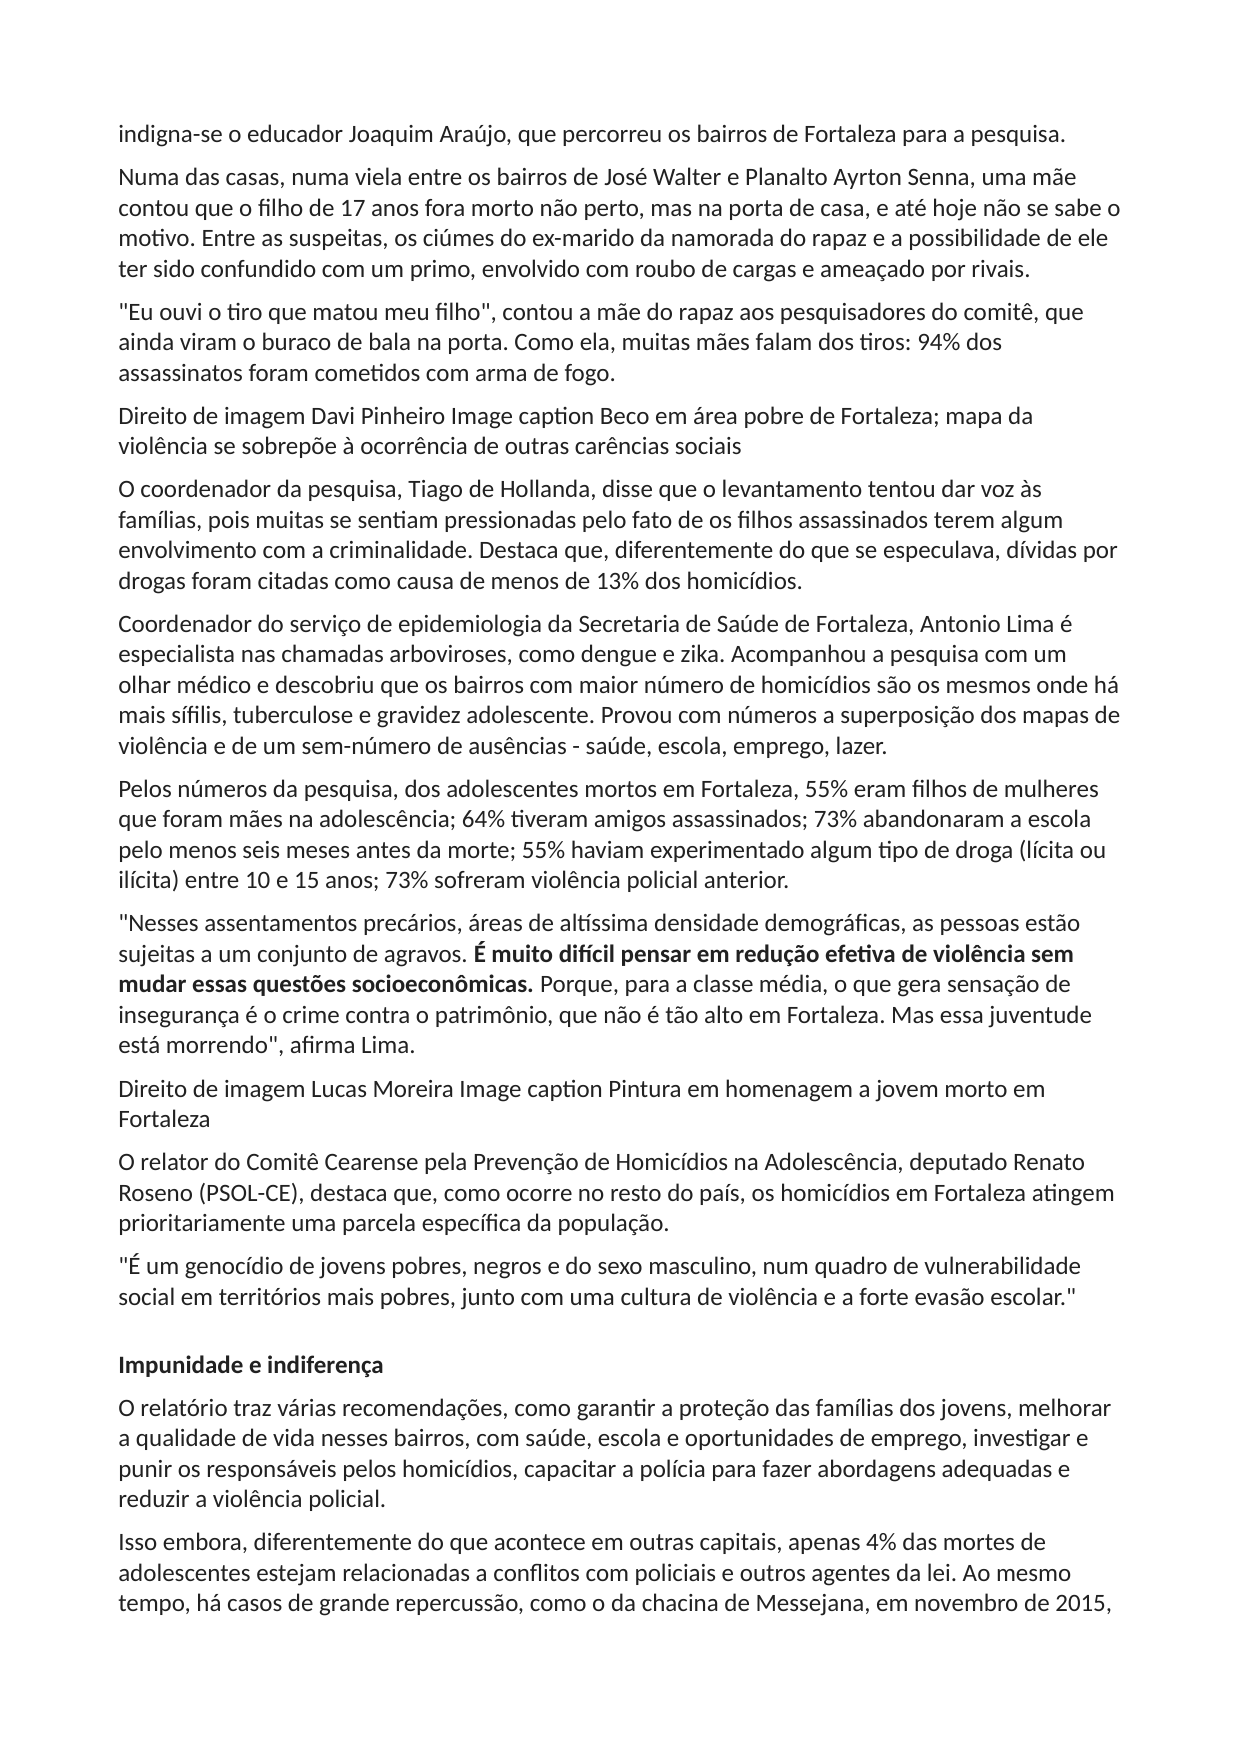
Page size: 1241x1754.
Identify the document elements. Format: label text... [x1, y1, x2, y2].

subtitle Impunidade e indiferença [118, 1349, 1122, 1379]
text Isso embora, diferentemente do que acontece em outras capitais, apenas 4% das mortes de adolescentes estejam relacionadas a conflitos com policiais e outros agentes da lei. Ao mesmo tempo, há casos de grande repercussão, como o da chacina de Messejana, em novembro de 2015, [118, 1526, 1122, 1618]
text "Eu ouvi o tiro que matou meu filho", contou a mãe do rapaz aos pesquisadores do comitê, que ainda viram o buraco de bala na porta. Como ela, muitas mães falam dos tiros: 94% dos assassinatos foram cometidos com arma de fogo. [118, 296, 1122, 387]
text Pelos números da pesquisa, dos adolescentes mortos em Fortaleza, 55% eram filhos de mulheres que foram mães na adolescência; 64% tiveram amigos assassinados; 73% abandonaram a escola pelo menos seis meses antes da morte; 55% haviam experimentado algum tipo de droga (lícita ou ilícita) entre 10 e 15 anos; 73% sofreram violência policial anterior. [118, 773, 1122, 895]
text Numa das casas, numa viela entre os bairros de José Walter e Planalto Ayrton Senna, uma mãe contou que o filho de 17 anos fora morto não perto, mas na porta de casa, e até hoje não se sabe o motivo. Entre as suspeitas, os ciúmes do ex-marido da namorada do rapaz e a possibilidade de ele ter sido confundido com um primo, envolvido com roubo de cargas e ameaçado por rivais. [118, 161, 1122, 283]
text Direito de imagem Lucas Moreira Image caption Pintura em homenagem a jovem morto em Fortaleza [118, 1073, 1122, 1134]
text Coordenador do serviço de epidemiologia da Secretaria de Saúde de Fortaleza, Antonio Lima é especialista nas chamadas arboviroses, como dengue e zika. Acompanhou a pesquisa com um olhar médico e descobriu que os bairros com maior número de homicídios são os mesmos onde há mais sífilis, tuberculose e gravidez adolescente. Provou com números a superposição dos mapas de violência e de um sem-número de ausências - saúde, escola, emprego, lazer. [118, 608, 1122, 761]
text O coordenador da pesquisa, Tiago de Hollanda, disse que o levantamento tentou dar voz às famílias, pois muitas se sentiam pressionadas pelo fato de os filhos assassinados terem algum envolvimento com a criminalidade. Destaca que, diferentemente do que se especulava, dívidas por drogas foram citadas como causa de menos de 13% dos homicídios. [118, 473, 1122, 595]
text O relator do Comitê Cearense pela Prevenção de Homicídios na Adolescência, deputado Renato Roseno (PSOL-CE), destaca que, como ocorre no resto do país, os homicídios em Fortaleza atingem prioritariamente uma parcela específica da população. [118, 1146, 1122, 1238]
text "É um genocídio de jovens pobres, negros e do sexo masculino, num quadro de vulnerabilidade social em territórios mais pobres, junto com uma cultura de violência e a forte evasão escolar." [118, 1250, 1122, 1311]
text indigna-se o educador Joaquim Araújo, que percorreu os bairros de Fortaleza para a pesquisa. [118, 118, 1122, 149]
text O relatório traz várias recomendações, como garantir a proteção das famílias dos jovens, melhorar a qualidade de vida nesses bairros, com saúde, escola e oportunidades de emprego, investigar e punir os responsáveis pelos homicídios, capacitar a polícia para fazer abordagens adequadas e reduzir a violência policial. [118, 1392, 1122, 1514]
text "Nesses assentamentos precários, áreas de altíssima densidade demográficas, as pessoas estão sujeitas a um conjunto de agravos. É muito difícil pensar em redução efetiva de violência sem mudar essas questões socioeconômicas. Porque, para a classe média, o que gera sensação de insegurança é o crime contra o patrimônio, que não é tão alto em Fortaleza. Mas essa juventude está morrendo", afirma Lima. [118, 908, 1122, 1060]
text Direito de imagem Davi Pinheiro Image caption Beco em área pobre de Fortaleza; mapa da violência se sobrepõe à ocorrência de outras carências sociais [118, 400, 1122, 461]
